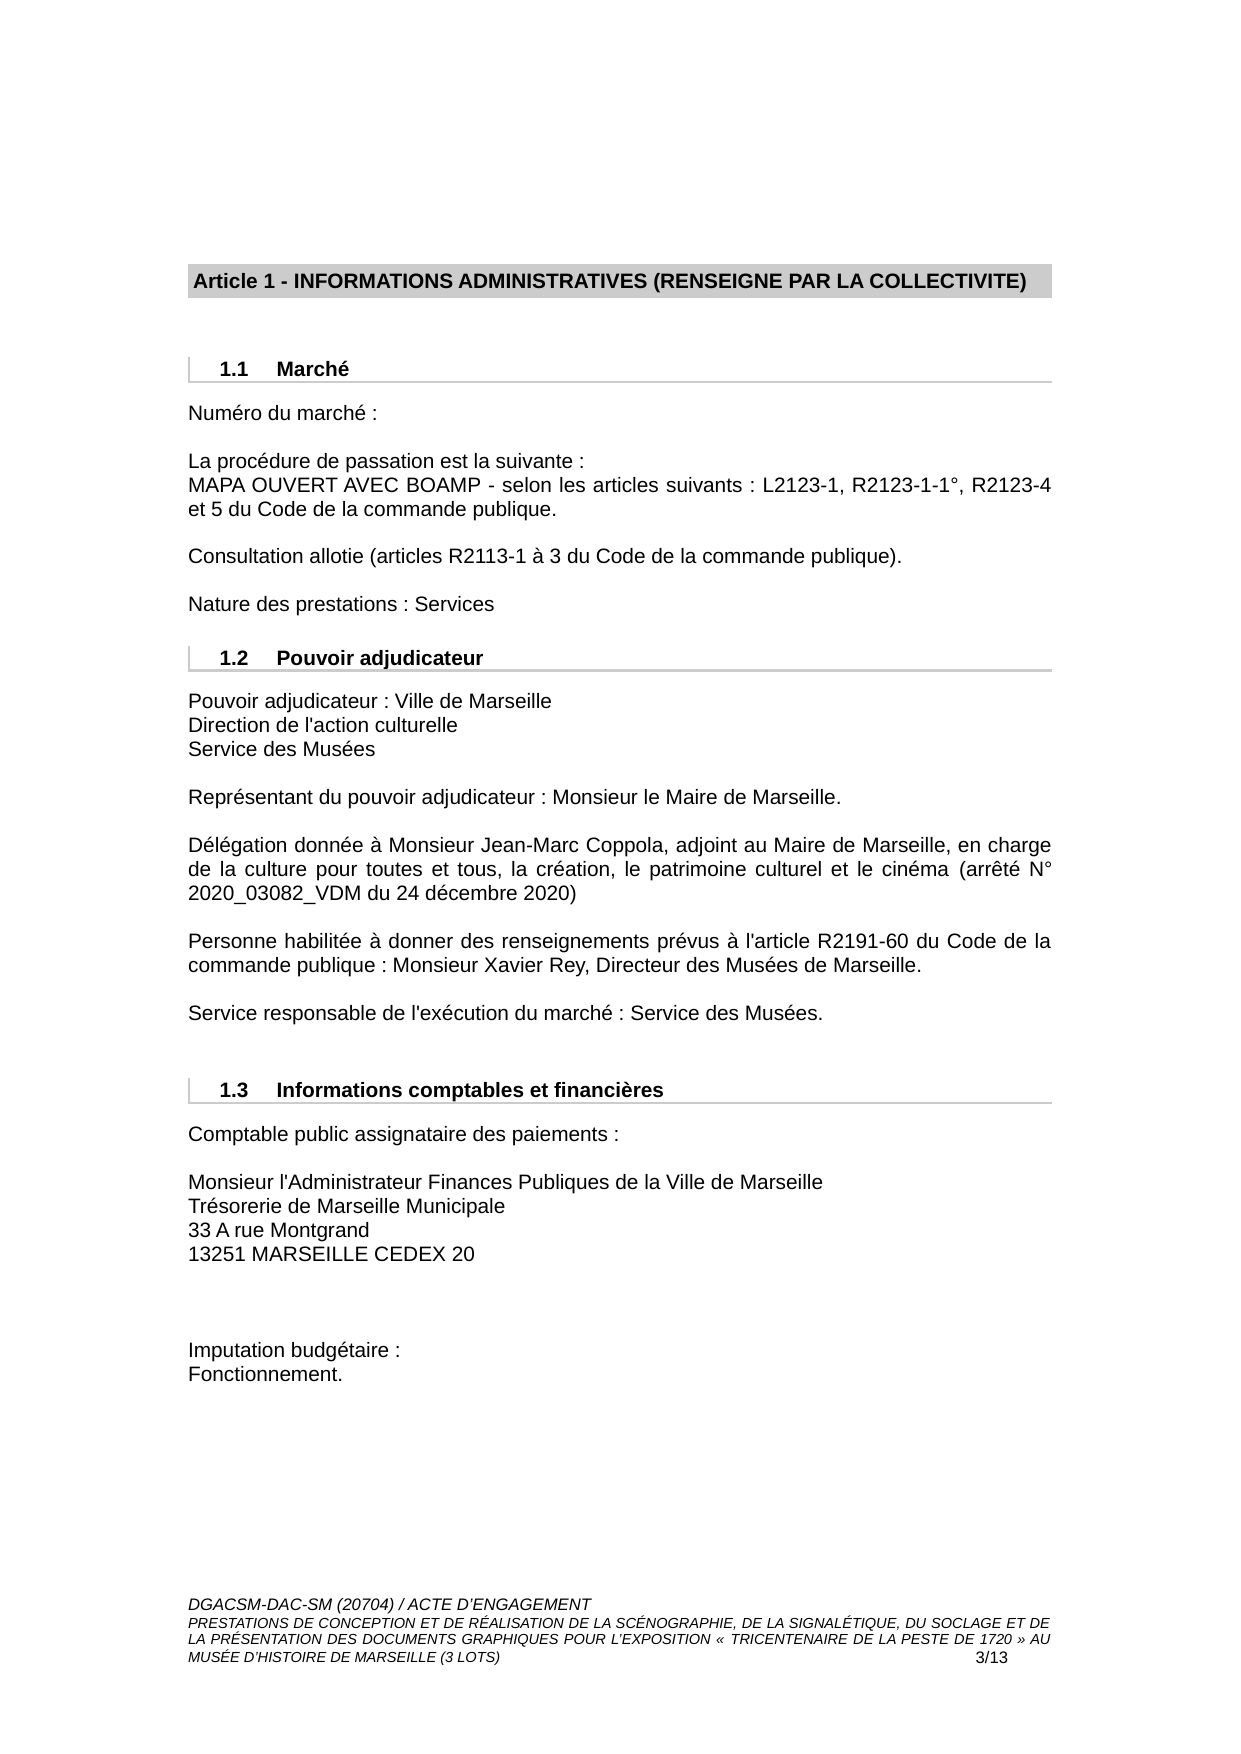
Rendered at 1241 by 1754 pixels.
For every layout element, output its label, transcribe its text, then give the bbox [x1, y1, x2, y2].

text Trésorerie de Marseille Municipale [188, 1194, 1052, 1218]
text Service des Musées [188, 737, 1052, 761]
text Consultation allotie (articles R2113-1 à 3 du Code de la commande publique). [188, 544, 1052, 568]
text 33 A rue Montgrand [188, 1218, 1052, 1242]
subtitle Marché [190, 357, 1052, 381]
text Nature des prestations : Services [188, 592, 1052, 616]
text Fonctionnement. [188, 1362, 1052, 1386]
text 13251 MARSEILLE CEDEX 20 [188, 1242, 1052, 1266]
text Comptable public assignataire des paiements : [188, 1122, 1052, 1146]
text MAPA OUVERT AVEC BOAMP - selon les articles suivants : L2123-1, R2123-1-1°, R2123-4 et 5 du Code de la commande publique. [188, 472, 1052, 520]
text La procédure de passation est la suivante : [188, 448, 1052, 472]
text Représentant du pouvoir adjudicateur : Monsieur le Maire de Marseille. [188, 785, 1052, 809]
text Personne habilitée à donner des renseignements prévus à l'article R2191-60 du Code de la commande publique : Monsieur Xavier Rey, Directeur des Musées de Marseille. [188, 929, 1052, 977]
text Imputation budgétaire : [188, 1338, 1052, 1362]
text Numéro du marché : [188, 401, 1052, 424]
text Service responsable de l'exécution du marché : Service des Musées. [188, 1001, 1052, 1025]
subtitle Informations comptables et financières [190, 1078, 1052, 1102]
text Monsieur l'Administrateur Finances Publiques de la Ville de Marseille [188, 1170, 1052, 1194]
subtitle Pouvoir adjudicateur [190, 646, 1052, 669]
text Délégation donnée à Monsieur Jean-Marc Coppola, adjoint au Maire de Marseille, en charge de la culture pour toutes et tous, la création, le patrimoine culturel et le cinéma (arrêté N° 2020_03082_VDM du 24 décembre 2020) [188, 833, 1052, 905]
subtitle INFORMATIONS ADMINISTRATIVES (RENSEIGNE PAR LA COLLECTIVITE) [190, 266, 1050, 296]
text Direction de l'action culturelle [188, 713, 1052, 737]
text Pouvoir adjudicateur : Ville de Marseille [188, 689, 1052, 713]
